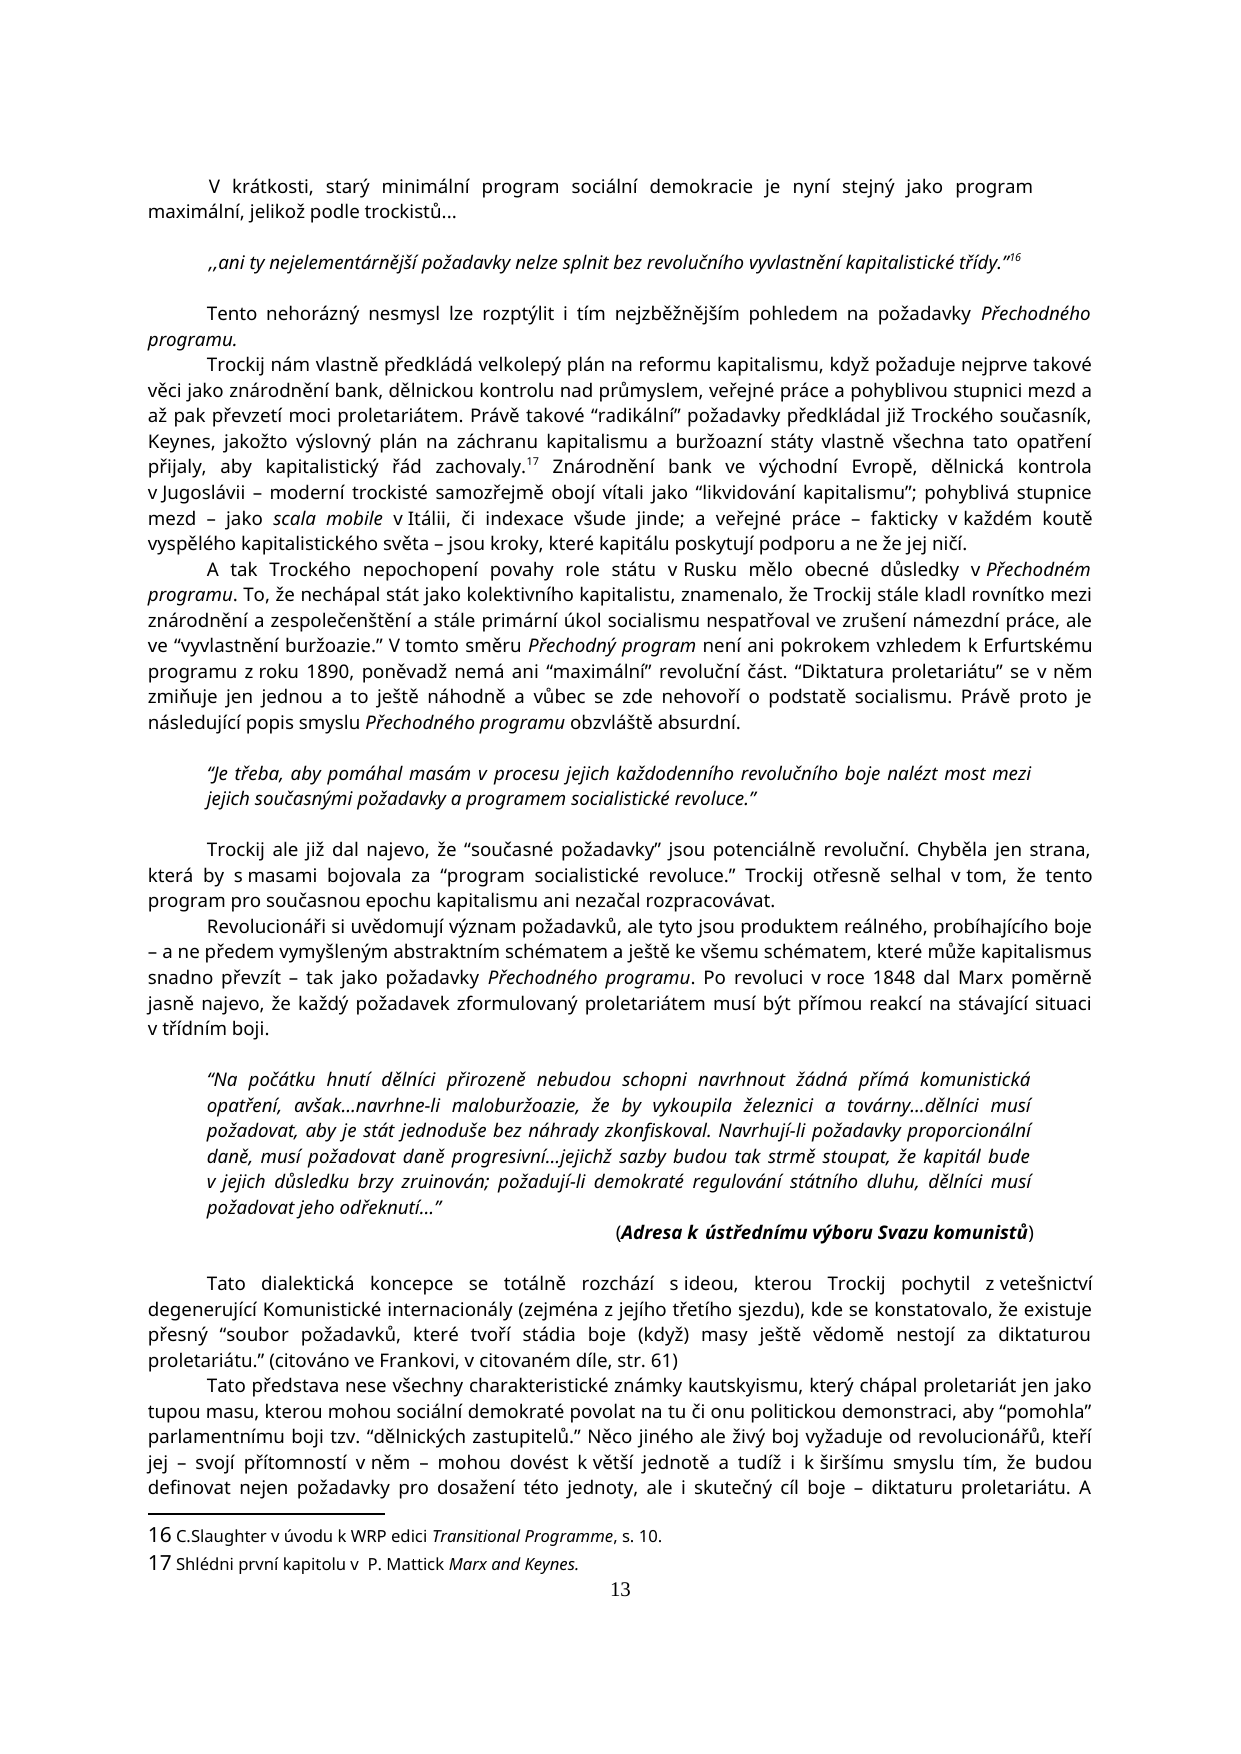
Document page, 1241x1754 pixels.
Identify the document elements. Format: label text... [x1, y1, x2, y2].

text A tak Trockého nepochopení povahy role státu v Rusku mělo obecné důsledky v Přechodném programu. To, že nechápal stát jako kolektivního kapitalistu, znamenalo, že Trockij stále kladl rovnítko mezi znárodnění a zespolečenštění a stále primární úkol socialismu nespatřoval ve zrušení námezdní práce, ale ve “vyvlastnění buržoazie.” V tomto směru Přechodný program není ani pokrokem vzhledem k Erfurtskému programu z roku 1890, poněvadž nemá ani “maximální” revoluční část. “Diktatura proletariátu” se v něm zmiňuje jen jednou a to ještě náhodně a vůbec se zde nehovoří o podstatě socialismu. Právě proto je následující popis smyslu Přechodného programu obzvláště absurdní. [148, 556, 1093, 734]
text Tato dialektická koncepce se totálně rozchází s ideou, kterou Trockij pochytil z vetešnictví degenerující Komunistické internacionály (zejména z jejího třetího sjezdu), kde se konstatovalo, že existuje přesný “soubor požadavků, které tvoří stádia boje (když) masy ještě vědomě nestojí za diktaturou proletariátu.” (citováno ve Frankovi, v citovaném díle, str. 61) [148, 1271, 1093, 1373]
text Tento nehorázný nesmysl lze rozptýlit i tím nejzběžnějším pohledem na požadavky Přechodného programu. [148, 301, 1093, 352]
text Revolucionáři si uvědomují význam požadavků, ale tyto jsou produktem reálného, probíhajícího boje – a ne předem vymyšleným abstraktním schématem a ještě ke všemu schématem, které může kapitalismus snadno převzít – tak jako požadavky Přechodného programu. Po revoluci v roce 1848 dal Marx poměrně jasně najevo, že každý požadavek zformulovaný proletariátem musí být přímou reakcí na stávající situaci v třídním boji. [148, 913, 1093, 1041]
text (Adresa k ústřednímu výboru Svazu komunistů) [207, 1219, 1034, 1245]
text ,,ani ty nejelementárnější požadavky nelze splnit bez revolučního vyvlastnění kapitalistické třídy.” [208, 250, 1034, 275]
text Trockij ale již dal najevo, že “současné požadavky” jsou potenciálně revoluční. Chyběla jen strana, která by s masami bojovala za “program socialistické revoluce.” Trockij otřesně selhal v tom, že tento program pro současnou epochu kapitalismu ani nezačal rozpracovávat. [148, 837, 1093, 913]
text Trockij nám vlastně předkládá velkolepý plán na reformu kapitalismu, když požaduje nejprve takové věci jako znárodnění bank, dělnickou kontrolu nad průmyslem, veřejné práce a pohyblivou stupnici mezd a až pak převzetí moci proletariátem. Právě takové “radikální” požadavky předkládal již Trockého současník, Keynes, jakožto výslovný plán na záchranu kapitalismu a buržoazní státy vlastně všechna tato opatření přijaly, aby kapitalistický řád zachovaly. Znárodnění bank ve východní Evropě, dělnická kontrola v Jugoslávii – moderní trockisté samozřejmě obojí vítali jako “likvidování kapitalismu”; pohyblivá stupnice mezd – jako scala mobile v Itálii, či indexace všude jinde; a veřejné práce – fakticky v každém koutě vyspělého kapitalistického světa – jsou kroky, které kapitálu poskytují podporu a ne že jej ničí. [148, 352, 1093, 556]
text “Na počátku hnutí dělníci přirozeně nebudou schopni navrhnout žádná přímá komunistická opatření, avšak…navrhne-li maloburžoazie, že by vykoupila železnici a továrny…dělníci musí požadovat, aby je stát jednoduše bez náhrady zkonfiskoval. Navrhují-li požadavky proporcionální daně, musí požadovat daně progresivní…jejichž sazby budou tak strmě stoupat, že kapitál bude v jejich důsledku brzy zruinován; požadují-li demokraté regulování státního dluhu, dělníci musí požadovat jeho odřeknutí…” [207, 1066, 1034, 1219]
text V krátkosti, starý minimální program sociální demokracie je nyní stejný jako program maximální, jelikož podle trockistů... [148, 173, 1034, 224]
text C.Slaughter v úvodu k WRP edici Transitional Programme, s. 10. [148, 1520, 1093, 1548]
text Shlédni první kapitolu v P. Mattick Marx and Keynes. [148, 1548, 1093, 1577]
text “Je třeba, aby pomáhal masám v procesu jejich každodenního revolučního boje nalézt most mezi jejich současnými požadavky a programem socialistické revoluce.” [207, 760, 1034, 811]
text Tato představa nese všechny charakteristické známky kautskyismu, který chápal proletariát jen jako tupou masu, kterou mohou sociální demokraté povolat na tu či onu politickou demonstraci, aby “pomohla” parlamentnímu boji tzv. “dělnických zastupitelů.” Něco jiného ale živý boj vyžaduje od revolucionářů, kteří jej – svojí přítomností v něm – mohou dovést k větší jednotě a tudíž i k širšímu smyslu tím, že budou definovat nejen požadavky pro dosažení této jednoty, ale i skutečný cíl boje – diktaturu proletariátu. A [148, 1373, 1093, 1500]
